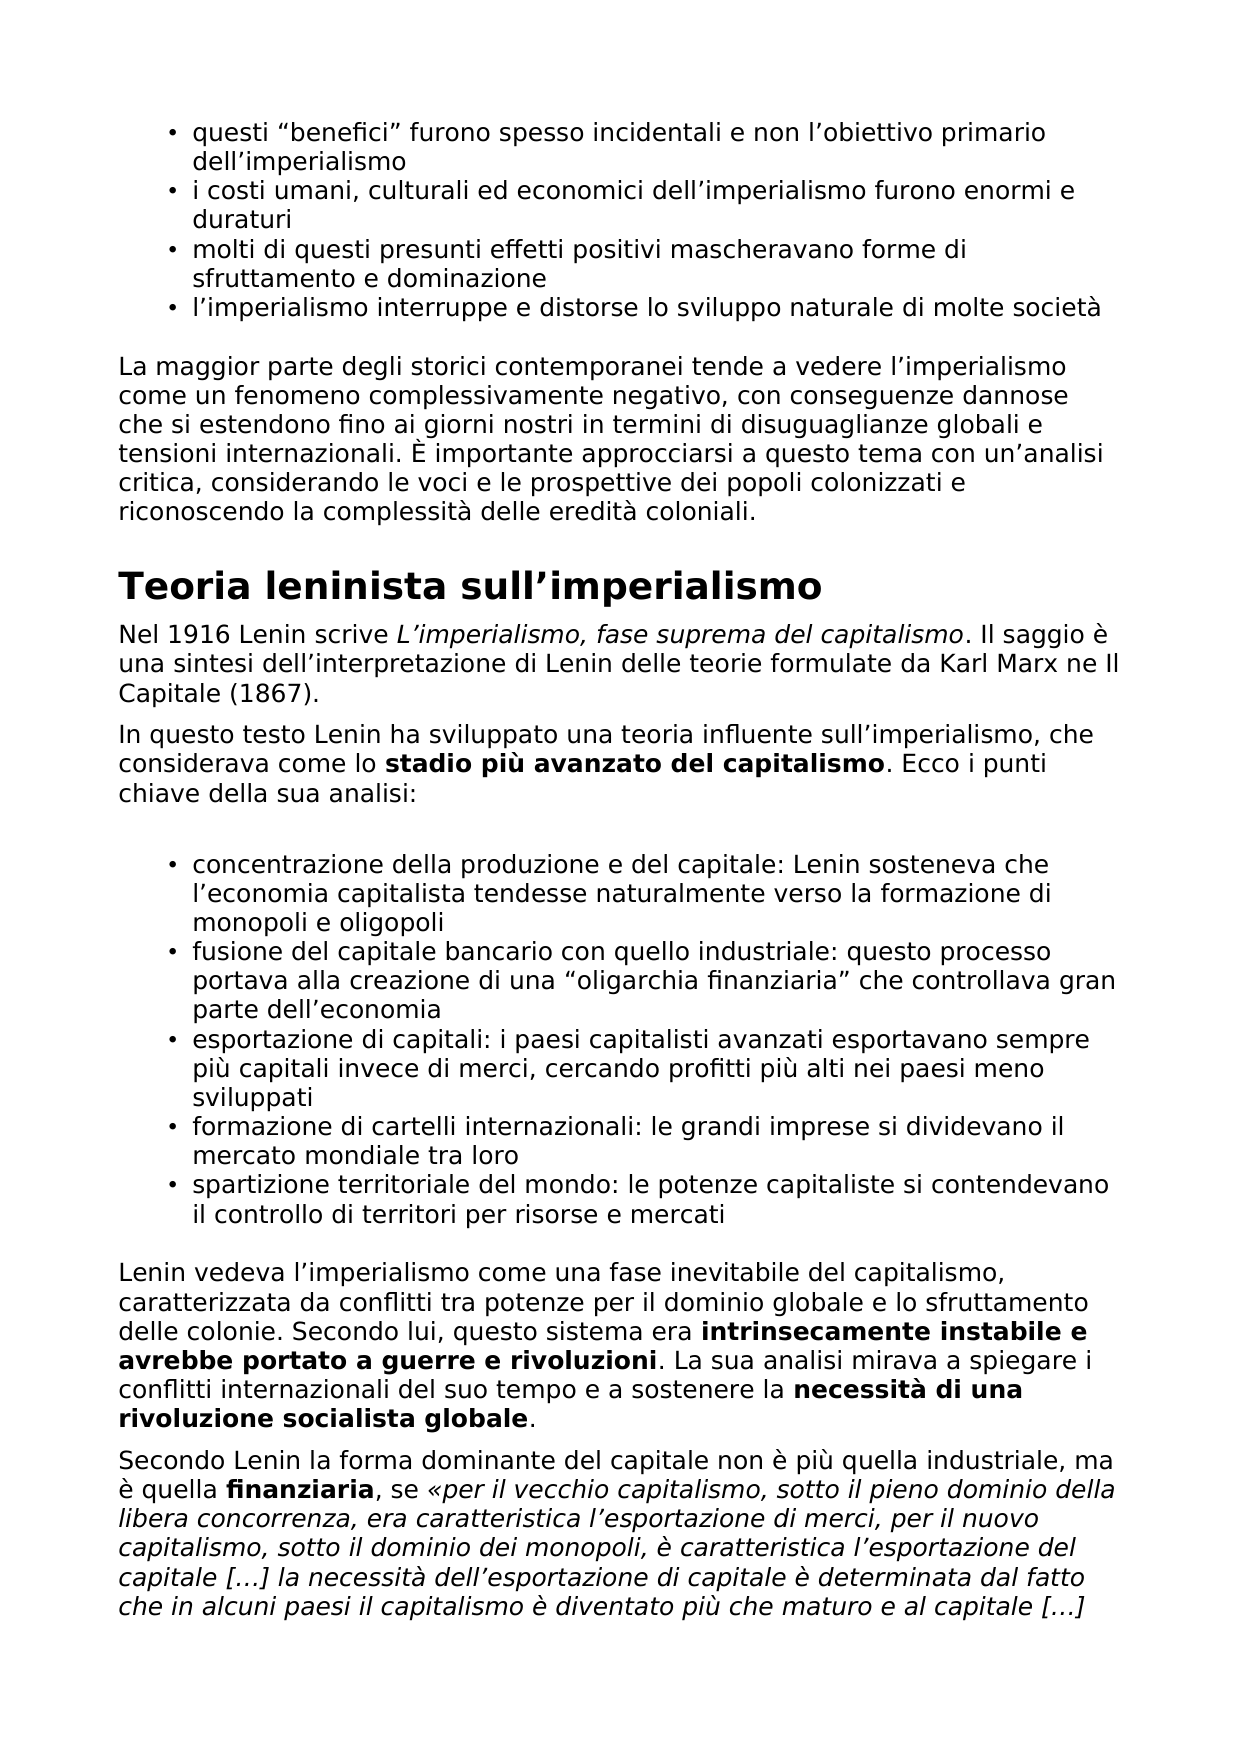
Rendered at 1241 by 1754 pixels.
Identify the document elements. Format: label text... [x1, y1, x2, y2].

text Nel 1916 Lenin scrive L’imperialismo, fase suprema del capitalismo. Il saggio è una sintesi dell’interpretazione di Lenin delle teorie formulate da Karl Marx ne Il Capitale (1867). [118, 620, 1122, 708]
list fusione del capitale bancario con quello industriale: questo processo portava alla creazione di una “oligarchia finanziaria” che controllava gran parte dell’economia [177, 937, 1122, 1025]
list molti di questi presunti effetti positivi mascheravano forme di sfruttamento e dominazione [177, 235, 1122, 293]
list formazione di cartelli internazionali: le grandi imprese si dividevano il mercato mondiale tra loro [177, 1112, 1122, 1171]
text Secondo Lenin la forma dominante del capitale non è più quella industriale, ma è quella finanziaria, se «per il vecchio capitalismo, sotto il pieno dominio della libera concorrenza, era caratteristica l’esportazione di merci, per il nuovo capitalismo, sotto il dominio dei monopoli, è caratteristica l’esportazione del capitale […] la necessità dell’esportazione di capitale è determinata dal fatto che in alcuni paesi il capitalismo è diventato più che maturo e al capitale […] [118, 1446, 1122, 1621]
list esportazione di capitali: i paesi capitalisti avanzati esportavano sempre più capitali invece di merci, cercando profitti più alti nei paesi meno sviluppati [177, 1025, 1122, 1112]
list concentrazione della produzione e del capitale: Lenin sosteneva che l’economia capitalista tendesse naturalmente verso la formazione di monopoli e oligopoli [177, 850, 1122, 937]
text Lenin vedeva l’imperialismo come una fase inevitabile del capitalismo, caratterizzata da conflitti tra potenze per il dominio globale e lo sfruttamento delle colonie. Secondo lui, questo sistema era intrinsecamente instabile e avrebbe portato a guerre e rivoluzioni. La sua analisi mirava a spiegare i conflitti internazionali del suo tempo e a sostenere la necessità di una rivoluzione socialista globale. [118, 1258, 1122, 1433]
text La maggior parte degli storici contemporanei tende a vedere l’imperialismo come un fenomeno complessivamente negativo, con conseguenze dannose che si estendono fino ai giorni nostri in termini di disuguaglianze globali e tensioni internazionali. È importante approcciarsi a questo tema con un’analisi critica, considerando le voci e le prospettive dei popoli colonizzati e riconoscendo la complessità delle eredità coloniali. [118, 352, 1122, 527]
list spartizione territoriale del mondo: le potenze capitaliste si contendevano il controllo di territori per risorse e mercati [177, 1171, 1122, 1229]
list i costi umani, culturali ed economici dell’imperialismo furono enormi e duraturi [177, 176, 1122, 235]
text In questo testo Lenin ha sviluppato una teoria influente sull’imperialismo, che considerava come lo stadio più avanzato del capitalismo. Ecco i punti chiave della sua analisi: [118, 720, 1122, 808]
list l’imperialismo interruppe e distorse lo sviluppo naturale di molte società [177, 293, 1122, 322]
subtitle Teoria leninista sull’imperialismo [118, 564, 1122, 608]
list questi “benefici” furono spesso incidentali e non l’obiettivo primario dell’imperialismo [177, 118, 1122, 176]
